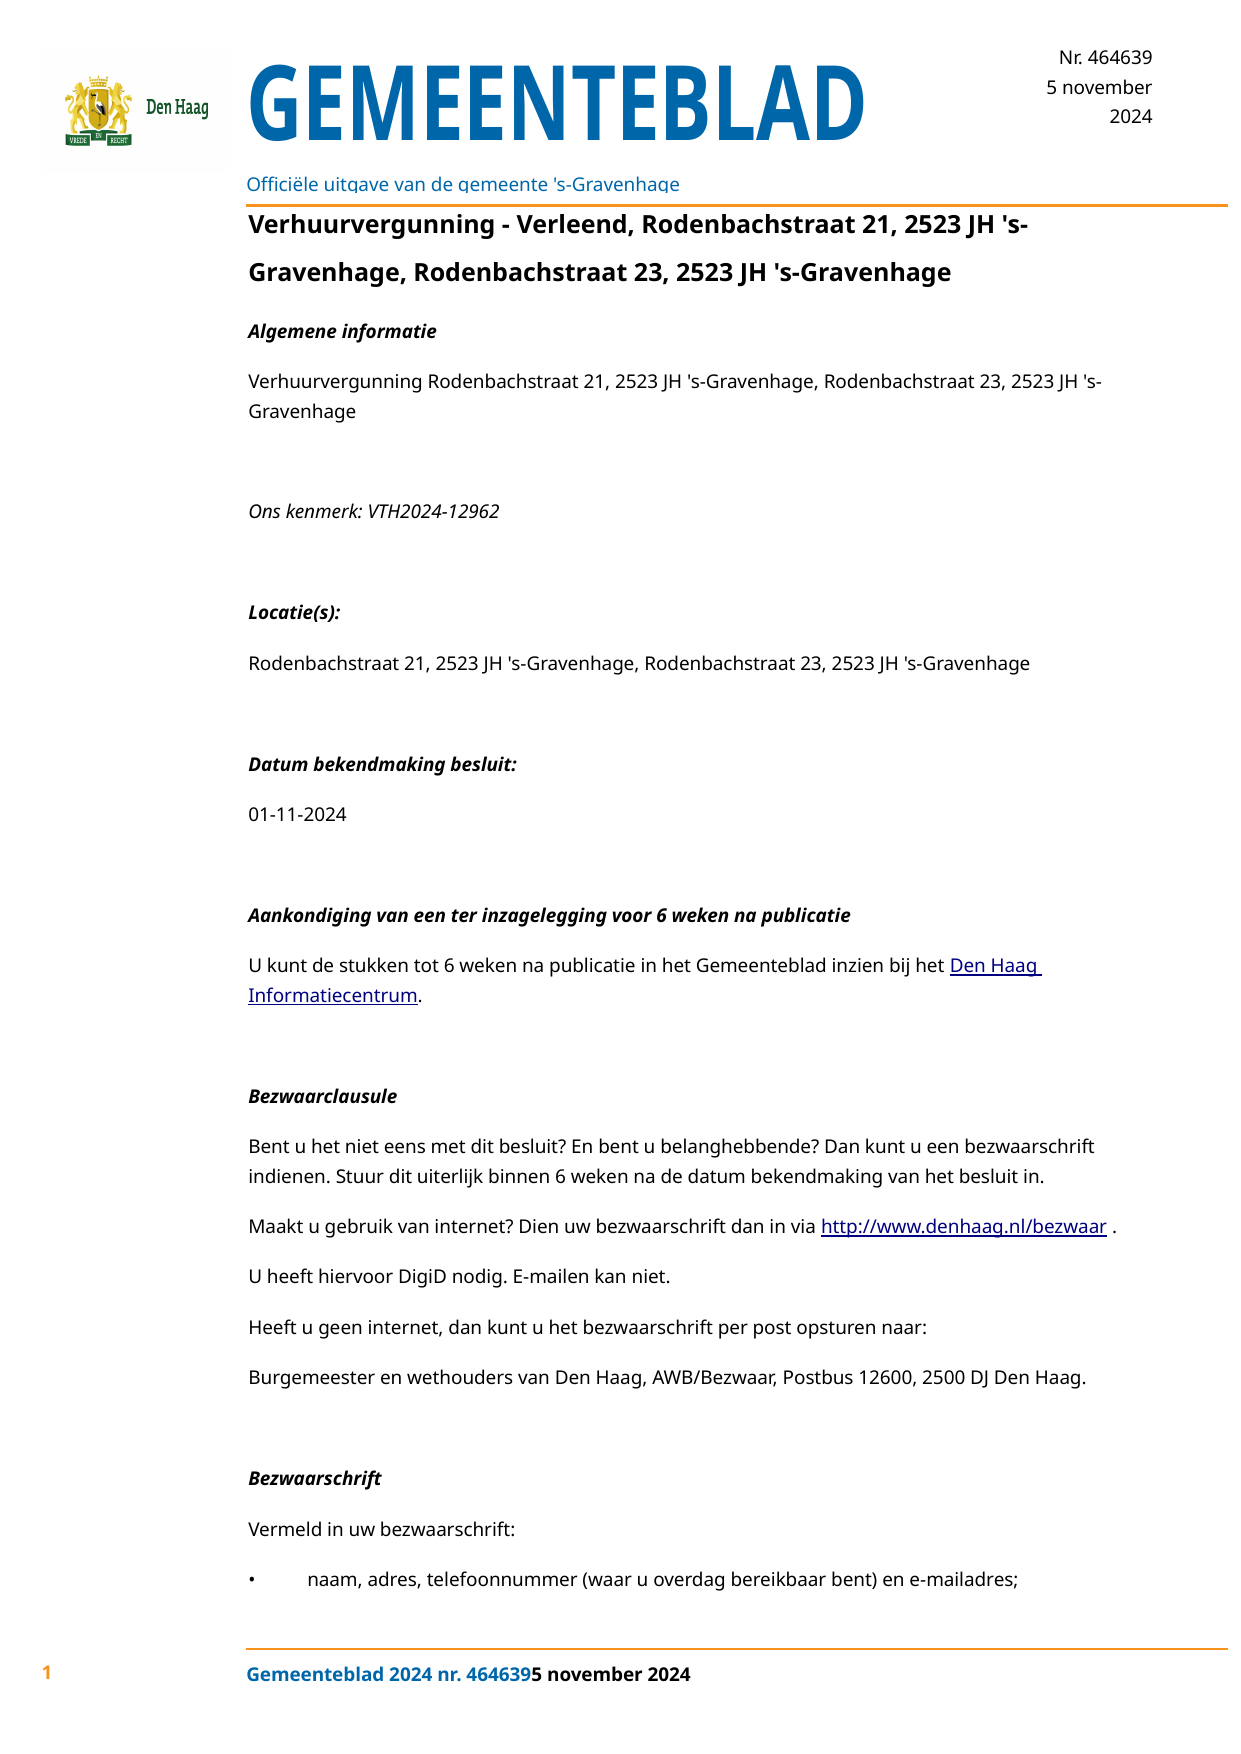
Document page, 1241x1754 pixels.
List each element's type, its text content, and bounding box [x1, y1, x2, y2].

text Rodenbachstraat 21, 2523 JH 's-Gravenhage, Rodenbachstraat 23, 2523 JH 's-Gravenhage [248, 650, 1152, 676]
list naam, adres, telefoonnummer (waar u overdag bereikbaar bent) en e-mailadres; [248, 1566, 1152, 1592]
text 01-11-2024 [248, 801, 1152, 827]
text Bent u het niet eens met dit besluit? En bent u belanghebbende? Dan kunt u een bezwaarschrift indienen. Stuur dit uiterlijk binnen 6 weken na de datum bekendmaking van het besluit in. [248, 1133, 1152, 1189]
text Bezwaarschrift [248, 1465, 1152, 1491]
text Locatie(s): [248, 599, 1152, 625]
text Algemene informatie [248, 318, 1152, 344]
text Maakt u gebruik van internet? Dien uw bezwaarschrift dan in via http://www.denhaag.nl/bezwaar . [248, 1213, 1152, 1239]
text Verhuurvergunning Rodenbachstraat 21, 2523 JH 's-Gravenhage, Rodenbachstraat 23, 2523 JH 's-Gravenhage [248, 368, 1152, 424]
text Aankondiging van een ter inzagelegging voor 6 weken na publicatie [248, 902, 1152, 928]
text U heeft hiervoor DigiD nodig. E-mailen kan niet. [248, 1264, 1152, 1289]
text Heeft u geen internet, dan kunt u het bezwaarschrift per post opsturen naar: [248, 1314, 1152, 1340]
text Vermeld in uw bezwaarschrift: [248, 1516, 1152, 1542]
text Verhuurvergunning - Verleend, Rodenbachstraat 21, 2523 JH 's-Gravenhage, Rodenbachstraat 23, 2523 JH 's-Gravenhage [248, 207, 1152, 288]
picture [41, 47, 231, 172]
text U kunt de stukken tot 6 weken na publicatie in het Gemeenteblad inzien bij het Den Haag Informatiecentrum. [248, 952, 1152, 1008]
text Ons kenmerk: VTH2024-12962 [248, 499, 1152, 524]
text Burgemeester en wethouders van Den Haag, AWB/Bezwaar, Postbus 12600, 2500 DJ Den Haag. [248, 1364, 1152, 1390]
text Bezwaarclausule [248, 1083, 1152, 1109]
text Datum bekendmaking besluit: [248, 751, 1152, 777]
